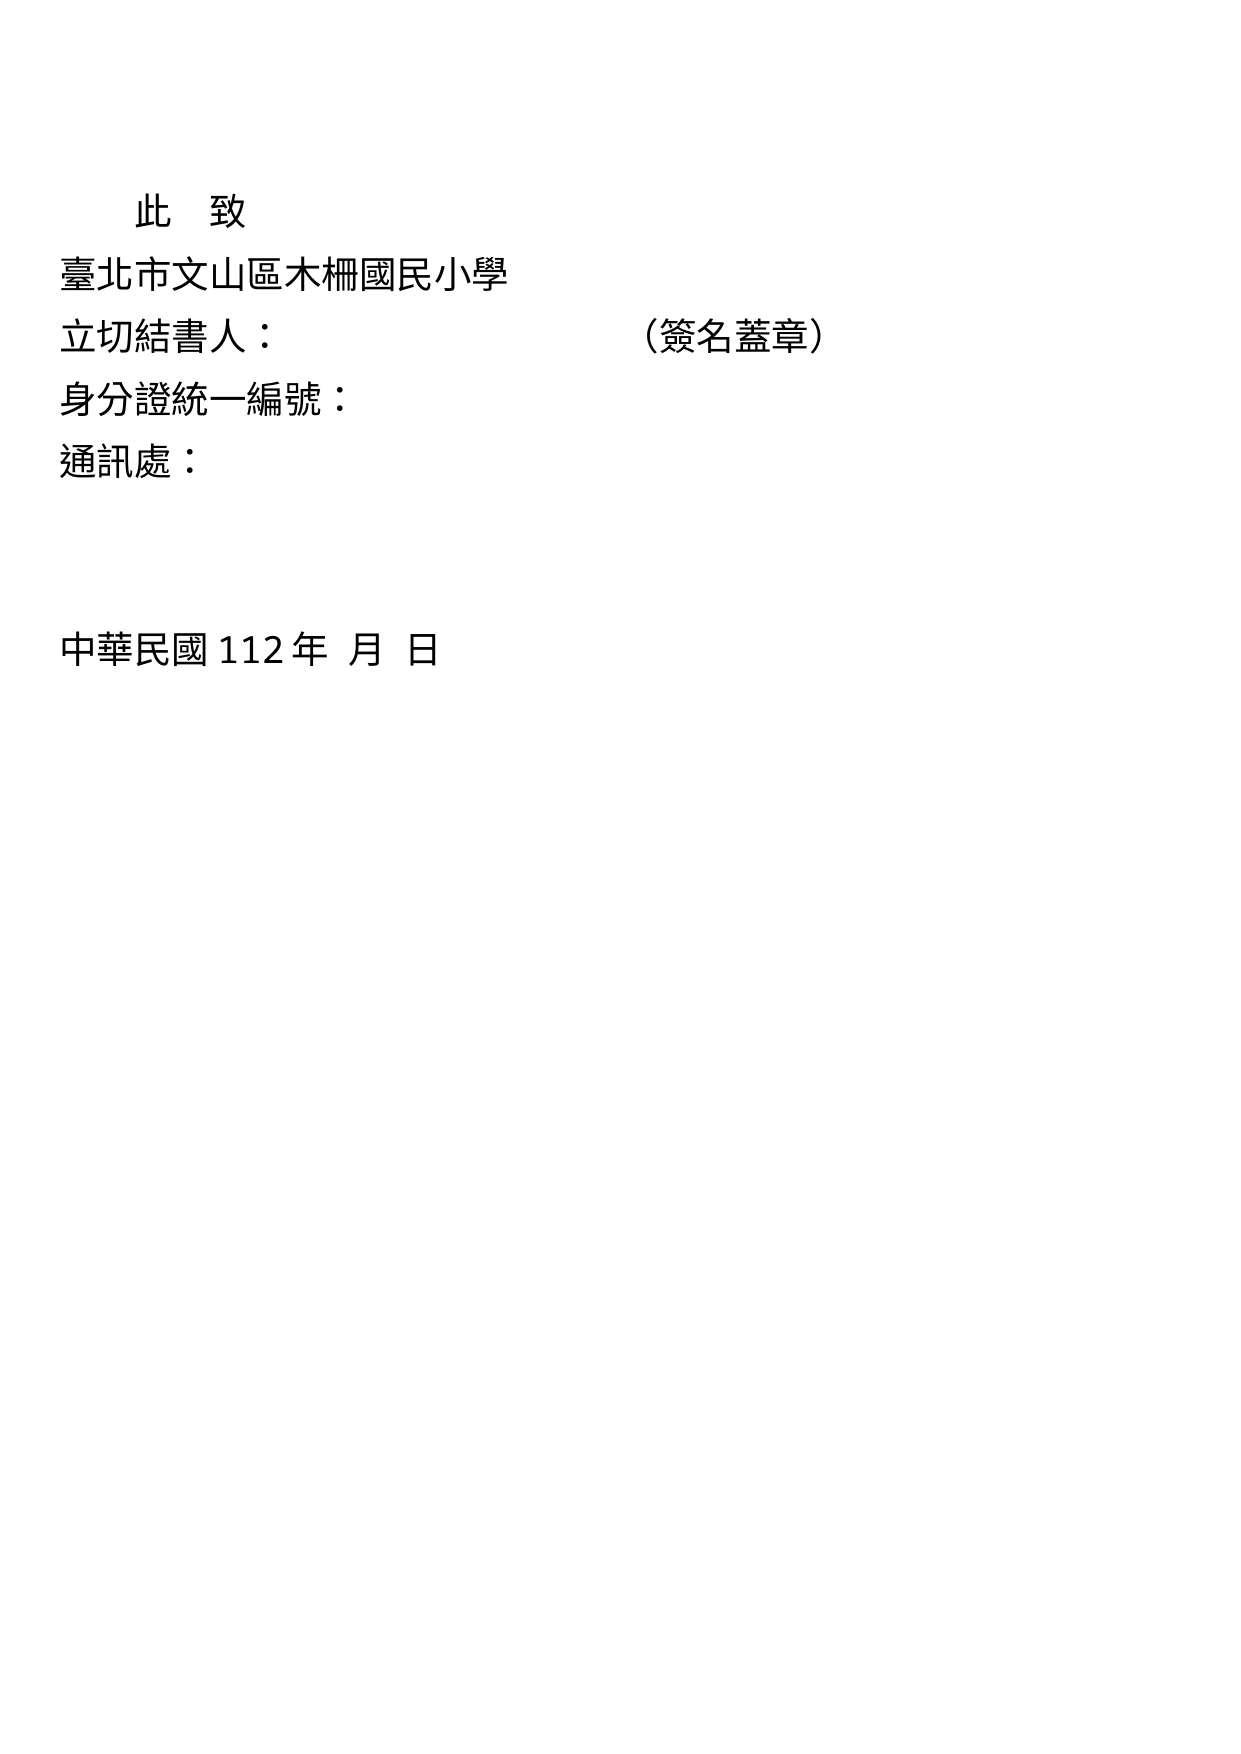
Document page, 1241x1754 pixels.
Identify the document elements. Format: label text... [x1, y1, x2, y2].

text 此 致 [59, 168, 1181, 230]
text 臺北市文山區木柵國民小學 [59, 230, 1181, 293]
text 通訊處： [59, 418, 1181, 480]
text 身分證統一編號： [59, 355, 1181, 418]
text 中華民國112年 月 日 [59, 605, 1181, 668]
text 立切結書人： （簽名蓋章） [59, 293, 1181, 355]
